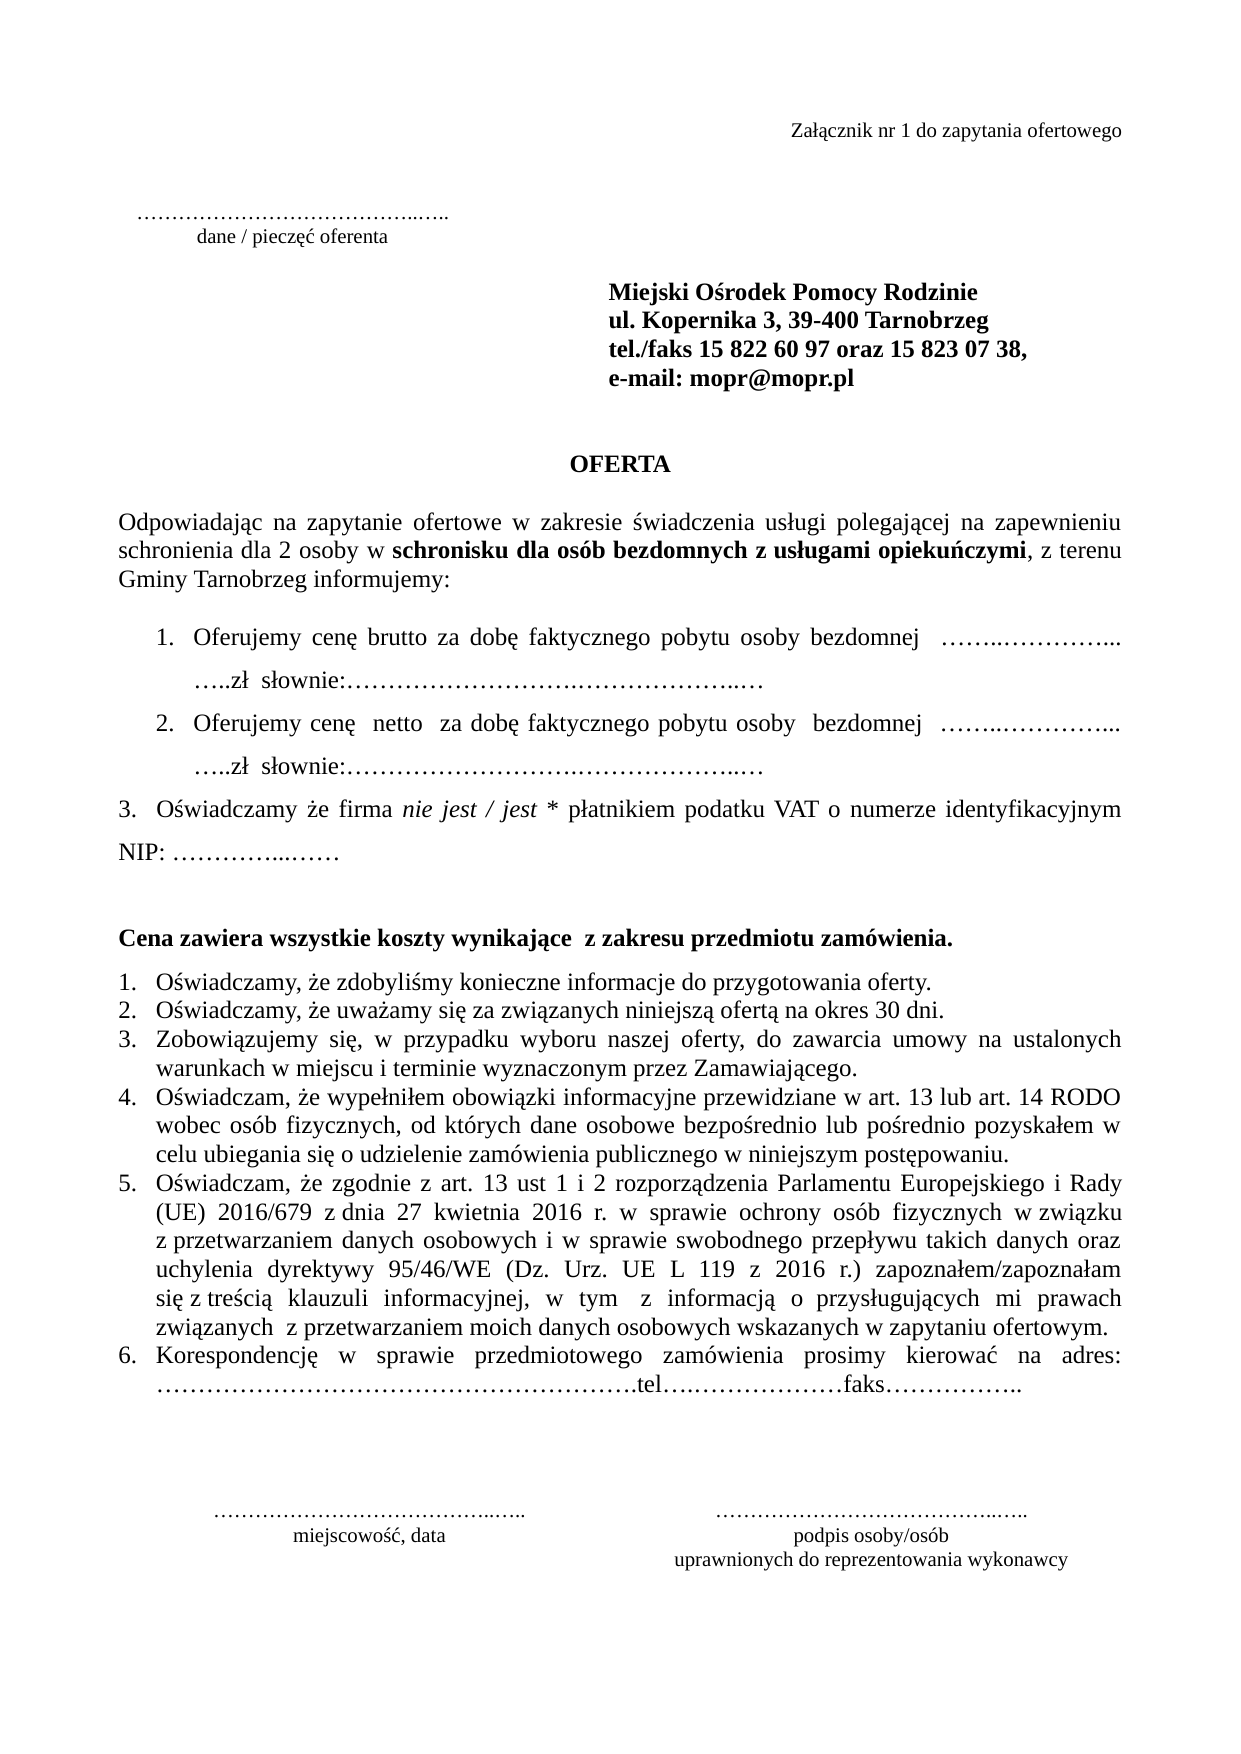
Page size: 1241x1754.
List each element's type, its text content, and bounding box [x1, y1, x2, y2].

list Oświadczam, że zgodnie z art. 13 ust 1 i 2 rozporządzenia Parlamentu Europejskiego i Rady (UE) 2016/679 z dnia 27 kwietnia 2016 r. w sprawie ochrony osób fizycznych w związku z przetwarzaniem danych osobowych i w sprawie swobodnego przepływu takich danych oraz uchylenia dyrektywy 95/46/WE (Dz. Urz. UE L 119 z 2016 r.) zapoznałem/zapoznałam się z treścią klauzuli informacyjnej, w tym z informacją o przysługujących mi prawach związanych z przetwarzaniem moich danych osobowych wskazanych w zapytaniu ofertowym. [118, 1168, 1122, 1340]
text 3. Oświadczamy że firma nie jest / jest * płatnikiem podatku VAT o numerze identyfikacyjnym NIP: …………...…… [118, 794, 1122, 866]
text Załącznik nr 1 do zapytania ofertowego [118, 118, 1122, 142]
text …………………………………..….. [620, 1498, 1122, 1522]
text dane / pieczęć oferenta [118, 224, 467, 248]
text tel./faks 15 822 60 97 oraz 15 823 07 38, [608, 334, 1122, 363]
list Oświadczamy, że uważamy się za związanych niniejszą ofertą na okres 30 dni. [118, 995, 1122, 1024]
list Zobowiązujemy się, w przypadku wyboru naszej oferty, do zawarcia umowy na ustalonych warunkach w miejscu i terminie wyznaczonym przez Zamawiającego. [118, 1024, 1122, 1082]
text …………………………………..….. [118, 200, 467, 224]
text podpis osoby/osób [620, 1522, 1122, 1547]
list Oświadczam, że wypełniłem obowiązki informacyjne przewidziane w art. 13 lub art. 14 RODO wobec osób fizycznych, od których dane osobowe bezpośrednio lub pośrednio pozyskałem w celu ubiegania się o udzielenie zamówienia publicznego w niniejszym postępowaniu. [118, 1082, 1122, 1168]
text e-mail: mopr@mopr.pl [608, 363, 1122, 392]
list Oferujemy cenę brutto za dobę faktycznego pobytu osoby bezdomnej ……..…………...…..zł słownie:……………………….………………..… [156, 622, 1122, 693]
text Cena zawiera wszystkie koszty wynikające z zakresu przedmiotu zamówienia. [118, 923, 1122, 952]
text miejscowość, data [118, 1522, 620, 1547]
text OFERTA [118, 449, 1122, 478]
list Oferujemy cenę netto za dobę faktycznego pobytu osoby bezdomnej ……..…………...…..zł słownie:……………………….………………..… [156, 708, 1122, 780]
text Odpowiadając na zapytanie ofertowe w zakresie świadczenia usługi polegającej na zapewnieniu schronienia dla 2 osoby w schronisku dla osób bezdomnych z usługami opiekuńczymi, z terenu Gminy Tarnobrzeg informujemy: [118, 507, 1122, 593]
text ul. Kopernika 3, 39-400 Tarnobrzeg [608, 305, 1122, 334]
text uprawnionych do reprezentowania wykonawcy [620, 1547, 1122, 1571]
list Korespondencję w sprawie przedmiotowego zamówienia prosimy kierować na adres: ………………………………………………….tel….………………faks…………….. [118, 1340, 1122, 1398]
list Oświadczamy, że zdobyliśmy konieczne informacje do przygotowania oferty. [118, 967, 1122, 995]
text …………………………………..….. [118, 1498, 620, 1522]
text Miejski Ośrodek Pomocy Rodzinie [608, 277, 1122, 305]
